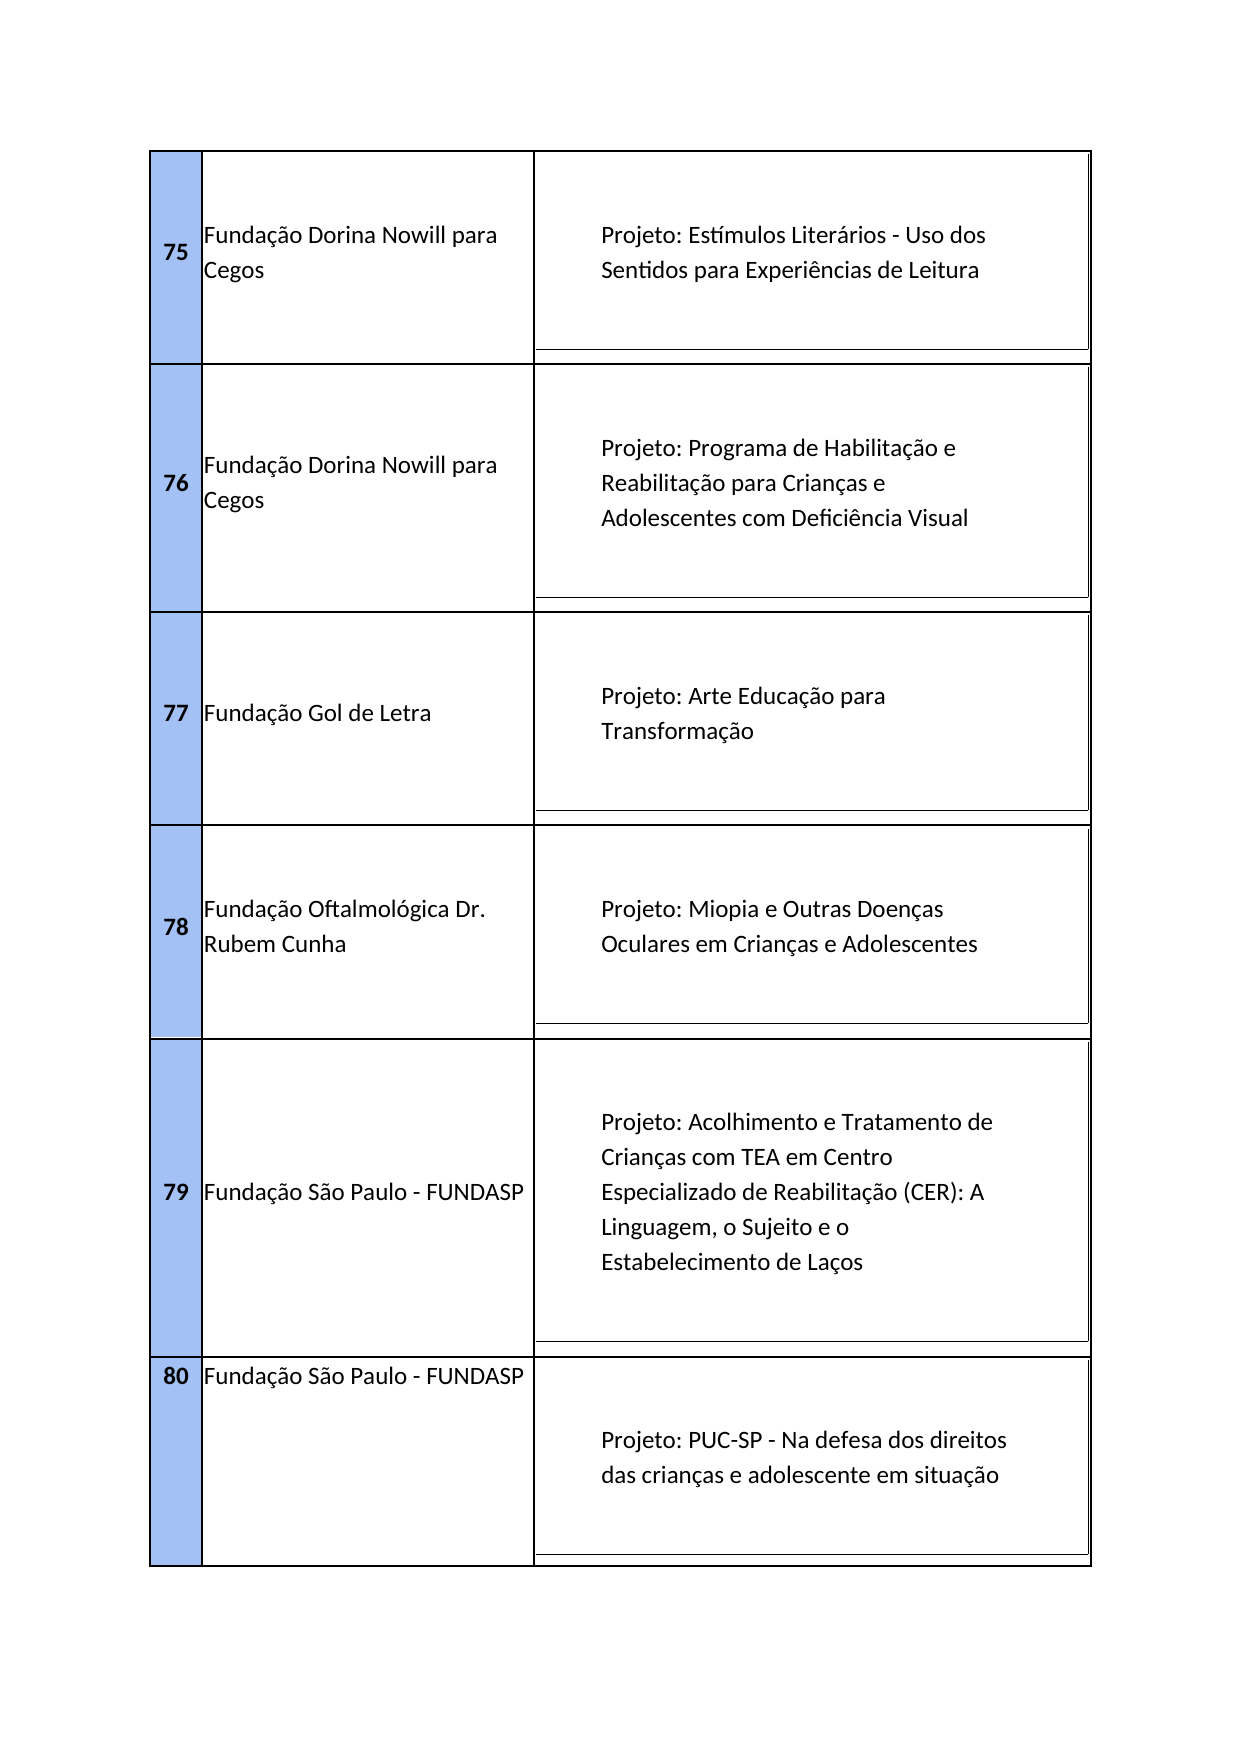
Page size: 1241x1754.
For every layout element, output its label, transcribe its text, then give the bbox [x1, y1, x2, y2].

table_cell Fundação Dorina Nowill para Cegos [203, 365, 533, 611]
table_cell Fundação Gol de Letra [203, 613, 533, 824]
table_cell Projeto: Miopia e Outras Doenças Oculares em Crianças e Adolescentes [535, 826, 1090, 1037]
table_cell Fundação São Paulo - FUNDASP [203, 1040, 533, 1356]
table_cell 76 [151, 365, 201, 611]
table_cell 78 [151, 826, 201, 1037]
table_cell Fundação Dorina Nowill para Cegos [203, 152, 533, 363]
table_cell Projeto: Acolhimento e Tratamento de Crianças com TEA em Centro Especializado de Reabilitação (CER): A Linguagem, o Sujeito e o Estabelecimento de Laços [535, 1040, 1090, 1356]
table_cell 80 [151, 1358, 201, 1565]
table_cell 75 [151, 152, 201, 363]
table_cell 77 [151, 613, 201, 824]
table_cell Projeto: Arte Educação para Transformação [535, 613, 1090, 824]
table_cell Projeto: Programa de Habilitação e Reabilitação para Crianças e Adolescentes com Deficiência Visual [535, 365, 1090, 611]
table_cell 79 [151, 1040, 201, 1356]
table_cell Fundação São Paulo - FUNDASP [203, 1358, 533, 1565]
table_cell Projeto: PUC-SP - Na defesa dos direitos das crianças e adolescente em situação [535, 1358, 1090, 1565]
table_cell Projeto: Estímulos Literários - Uso dos Sentidos para Experiências de Leitura [535, 152, 1090, 363]
table_cell Fundação Oftalmológica Dr. Rubem Cunha [203, 826, 533, 1037]
